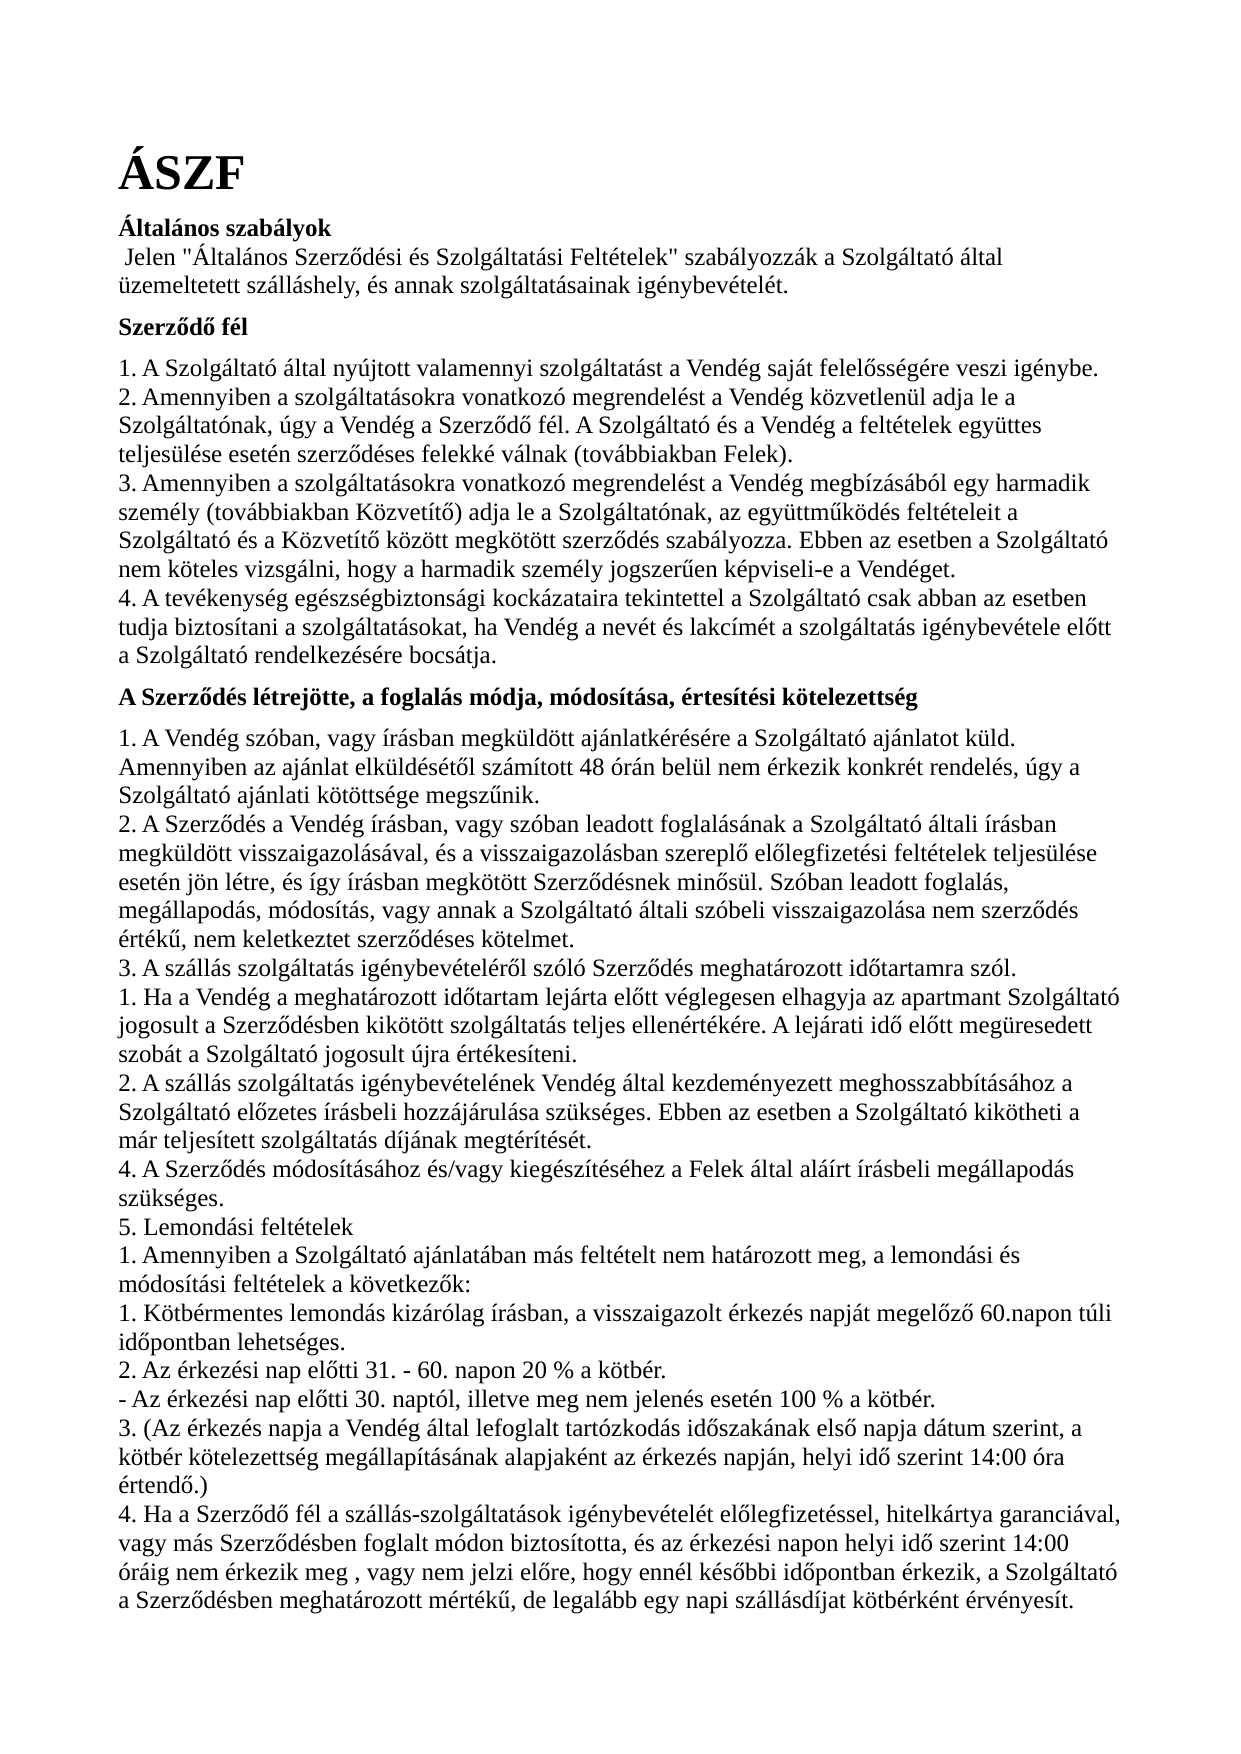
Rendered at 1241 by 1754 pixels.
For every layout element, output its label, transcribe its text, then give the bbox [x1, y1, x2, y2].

subtitle ÁSZF [118, 143, 1122, 201]
text A Szerződés létrejötte, a foglalás módja, módosítása, értesítési kötelezettség [118, 682, 1122, 711]
text Szerződő fél [118, 312, 1122, 341]
text 1. A Vendég szóban, vagy írásban megküldött ajánlatkérésére a Szolgáltató ajánlatot küld. Amennyiben az ajánlat elküldésétől számított 48 órán belül nem érkezik konkrét rendelés, úgy a Szolgáltató ajánlati kötöttsége megszűnik. 2. A Szerződés a Vendég írásban, vagy szóban leadott foglalásának a Szolgáltató általi írásban megküldött visszaigazolásával, és a visszaigazolásban szereplő előlegfizetési feltételek teljesülése esetén jön létre, és így írásban megkötött Szerződésnek minősül. Szóban leadott foglalás, megállapodás, módosítás, vagy annak a Szolgáltató általi szóbeli visszaigazolása nem szerződés értékű, nem keletkeztet szerződéses kötelmet. 3. A szállás szolgáltatás igénybevételéről szóló Szerződés meghatározott időtartamra szól. 1. Ha a Vendég a meghatározott időtartam lejárta előtt véglegesen elhagyja az apartmant Szolgáltató jogosult a Szerződésben kikötött szolgáltatás teljes ellenértékére. A lejárati idő előtt megüresedett szobát a Szolgáltató jogosult újra értékesíteni. 2. A szállás szolgáltatás igénybevételének Vendég által kezdeményezett meghosszabbításához a Szolgáltató előzetes írásbeli hozzájárulása szükséges. Ebben az esetben a Szolgáltató kikötheti a már teljesített szolgáltatás díjának megtérítését. 4. A Szerződés módosításához és/vagy kiegészítéséhez a Felek által aláírt írásbeli megállapodás szükséges. 5. Lemondási feltételek 1. Amennyiben a Szolgáltató ajánlatában más feltételt nem határozott meg, a lemondási és módosítási feltételek a következők: 1. Kötbérmentes lemondás kizárólag írásban, a visszaigazolt érkezés napját megelőző 60.napon túli időpontban lehetséges. 2. Az érkezési nap előtti 31. - 60. napon 20 % a kötbér. - Az érkezési nap előtti 30. naptól, illetve meg nem jelenés esetén 100 % a kötbér. 3. (Az érkezés napja a Vendég által lefoglalt tartózkodás időszakának első napja dátum szerint, a kötbér kötelezettség megállapításának alapjaként az érkezés napján, helyi idő szerint 14:00 óra értendő.) 4. Ha a Szerződő fél a szállás-szolgáltatások igénybevételét előlegfizetéssel, hitelkártya garanciával, vagy más Szerződésben foglalt módon biztosította, és az érkezési napon helyi idő szerint 14:00 óráig nem érkezik meg , vagy nem jelzi előre, hogy ennél későbbi időpontban érkezik, a Szolgáltató a Szerződésben meghatározott mértékű, de legalább egy napi szállásdíjat kötbérként érvényesít. [118, 723, 1122, 1614]
text 1. A Szolgáltató által nyújtott valamennyi szolgáltatást a Vendég saját felelősségére veszi igénybe. 2. Amennyiben a szolgáltatásokra vonatkozó megrendelést a Vendég közvetlenül adja le a Szolgáltatónak, úgy a Vendég a Szerződő fél. A Szolgáltató és a Vendég a feltételek együttes teljesülése esetén szerződéses felekké válnak (továbbiakban Felek). 3. Amennyiben a szolgáltatásokra vonatkozó megrendelést a Vendég megbízásából egy harmadik személy (továbbiakban Közvetítő) adja le a Szolgáltatónak, az együttműködés feltételeit a Szolgáltató és a Közvetítő között megkötött szerződés szabályozza. Ebben az esetben a Szolgáltató nem köteles vizsgálni, hogy a harmadik személy jogszerűen képviseli-e a Vendéget. 4. A tevékenység egészségbiztonsági kockázataira tekintettel a Szolgáltató csak abban az esetben tudja biztosítani a szolgáltatásokat, ha Vendég a nevét és lakcímét a szolgáltatás igénybevétele előtt a Szolgáltató rendelkezésére bocsátja. [118, 353, 1122, 669]
text Általános szabályok Jelen "Általános Szerződési és Szolgáltatási Feltételek" szabályozzák a Szolgáltató által üzemeltetett szálláshely, és annak szolgáltatásainak igénybevételét. [118, 213, 1122, 299]
